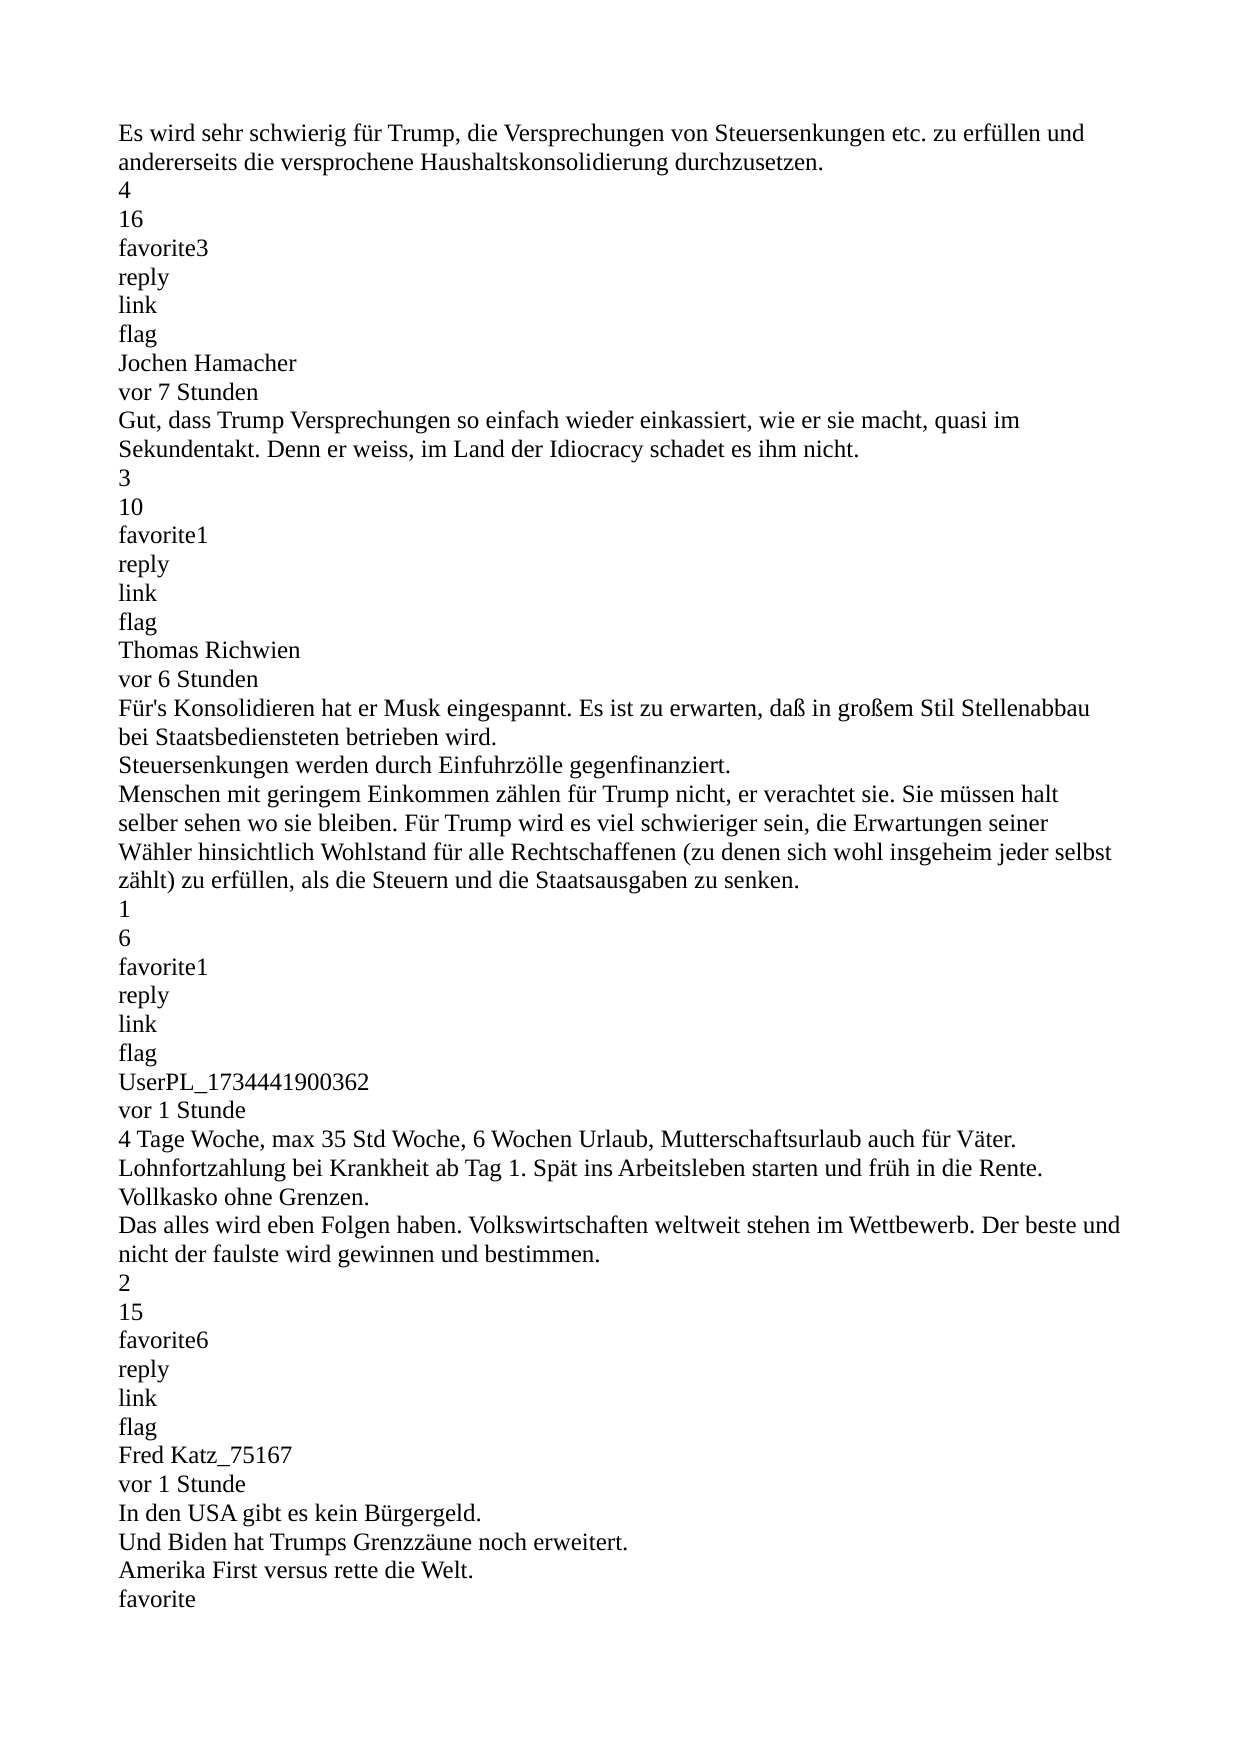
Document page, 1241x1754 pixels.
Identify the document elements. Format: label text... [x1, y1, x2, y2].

text In den USA gibt es kein Bürgergeld. Und Biden hat Trumps Grenzzäune noch erweitert. Amerika First versus rette die Welt. [118, 1498, 1122, 1584]
text link [118, 291, 1122, 319]
text flag [118, 1412, 1122, 1441]
text flag [118, 1038, 1122, 1067]
text 2 [118, 1268, 1122, 1297]
text 10 [118, 492, 1122, 521]
text favorite [118, 1584, 1122, 1613]
text favorite1 [118, 952, 1122, 981]
text favorite3 [118, 233, 1122, 262]
text flag [118, 607, 1122, 636]
text Für's Konsolidieren hat er Musk eingespannt. Es ist zu erwarten, daß in großem Stil Stellenabbau bei Staatsbediensteten betrieben wird. Steuersenkungen werden durch Einfuhrzölle gegenfinanziert. Menschen mit geringem Einkommen zählen für Trump nicht, er verachtet sie. Sie müssen halt selber sehen wo sie bleiben. Für Trump wird es viel schwieriger sein, die Erwartungen seiner Wähler hinsichtlich Wohlstand für alle Rechtschaffenen (zu denen sich wohl insgeheim jeder selbst zählt) zu erfüllen, als die Steuern und die Staatsausgaben zu senken. [118, 693, 1122, 894]
text 1 [118, 894, 1122, 923]
text 6 [118, 923, 1122, 952]
text reply [118, 549, 1122, 578]
text favorite6 [118, 1326, 1122, 1354]
text 4 [118, 176, 1122, 204]
text 16 [118, 204, 1122, 233]
text vor 6 Stunden [118, 664, 1122, 693]
text Fred Katz_75167 [118, 1441, 1122, 1469]
text vor 7 Stunden [118, 377, 1122, 406]
text reply [118, 1354, 1122, 1383]
text reply [118, 262, 1122, 291]
text 4 Tage Woche, max 35 Std Woche, 6 Wochen Urlaub, Mutterschaftsurlaub auch für Väter. Lohnfortzahlung bei Krankheit ab Tag 1. Spät ins Arbeitsleben starten und früh in die Rente. Vollkasko ohne Grenzen. Das alles wird eben Folgen haben. Volkswirtschaften weltweit stehen im Wettbewerb. Der beste und nicht der faulste wird gewinnen und bestimmen. [118, 1124, 1122, 1268]
text reply [118, 981, 1122, 1009]
text vor 1 Stunde [118, 1469, 1122, 1498]
text favorite1 [118, 521, 1122, 549]
text link [118, 1009, 1122, 1038]
text link [118, 578, 1122, 607]
text 3 [118, 463, 1122, 492]
text vor 1 Stunde [118, 1096, 1122, 1124]
text Gut, dass Trump Versprechungen so einfach wieder einkassiert, wie er sie macht, quasi im Sekundentakt. Denn er weiss, im Land der Idiocracy schadet es ihm nicht. [118, 406, 1122, 463]
text Es wird sehr schwierig für Trump, die Versprechungen von Steuersenkungen etc. zu erfüllen und andererseits die versprochene Haushaltskonsolidierung durchzusetzen. [118, 118, 1122, 176]
text Jochen Hamacher [118, 348, 1122, 377]
text flag [118, 319, 1122, 348]
text Thomas Richwien [118, 636, 1122, 664]
text UserPL_1734441900362 [118, 1067, 1122, 1096]
text 15 [118, 1297, 1122, 1326]
text link [118, 1383, 1122, 1412]
